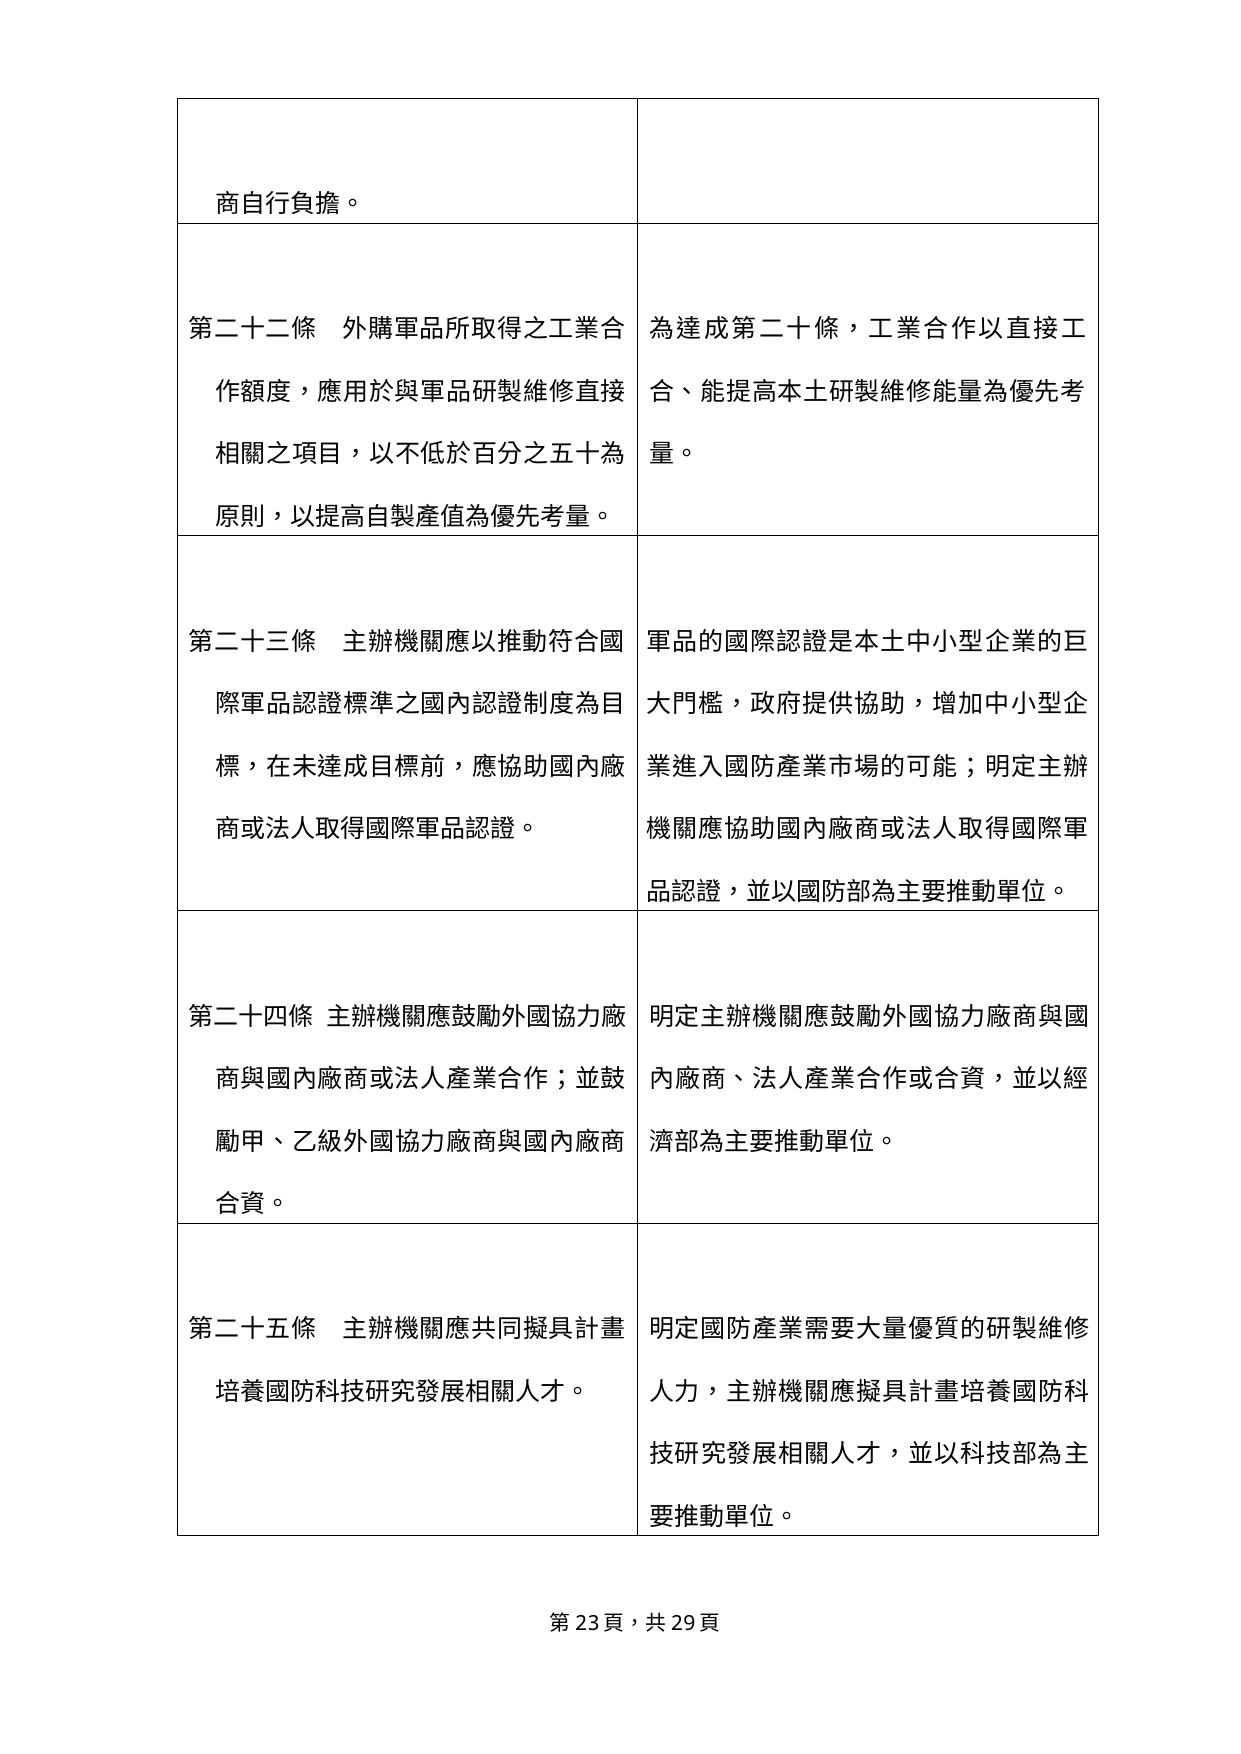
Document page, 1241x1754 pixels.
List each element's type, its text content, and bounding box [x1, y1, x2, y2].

table_cell 第二十二條 外購軍品所取得之工業合作額度，應用於與軍品研製維修直接相關之項目，以不低於百分之五十為原則，以提高自製產值為優先考量。 [178, 224, 637, 535]
table_cell 第二十五條 主辦機關應共同擬具計畫培養國防科技研究發展相關人才。 [178, 1224, 637, 1535]
table_cell 商自行負擔。 [178, 99, 637, 222]
table_cell 明定國防產業需要大量優質的研製維修人力，主辦機關應擬具計畫培養國防科技研究發展相關人才，並以科技部為主要推動單位。 [638, 1224, 1098, 1535]
table_cell 明定主辦機關應鼓勵外國協力廠商與國內廠商、法人產業合作或合資，並以經濟部為主要推動單位。 [638, 911, 1098, 1222]
table_cell 為達成第二十條，工業合作以直接工合、能提高本土研製維修能量為優先考量。 [638, 224, 1098, 535]
table_cell 第二十四條 主辦機關應鼓勵外國協力廠商與國內廠商或法人產業合作；並鼓勵甲、乙級外國協力廠商與國內廠商合資。 [178, 911, 637, 1222]
table_cell 軍品的國際認證是本土中小型企業的巨大門檻，政府提供協助，增加中小型企業進入國防產業市場的可能；明定主辦機關應協助國內廠商或法人取得國際軍品認證，並以國防部為主要推動單位。 [638, 536, 1098, 910]
table_cell [638, 99, 1098, 222]
table_cell 第二十三條 主辦機關應以推動符合國際軍品認證標準之國內認證制度為目標，在未達成目標前，應協助國內廠商或法人取得國際軍品認證。 [178, 536, 637, 910]
